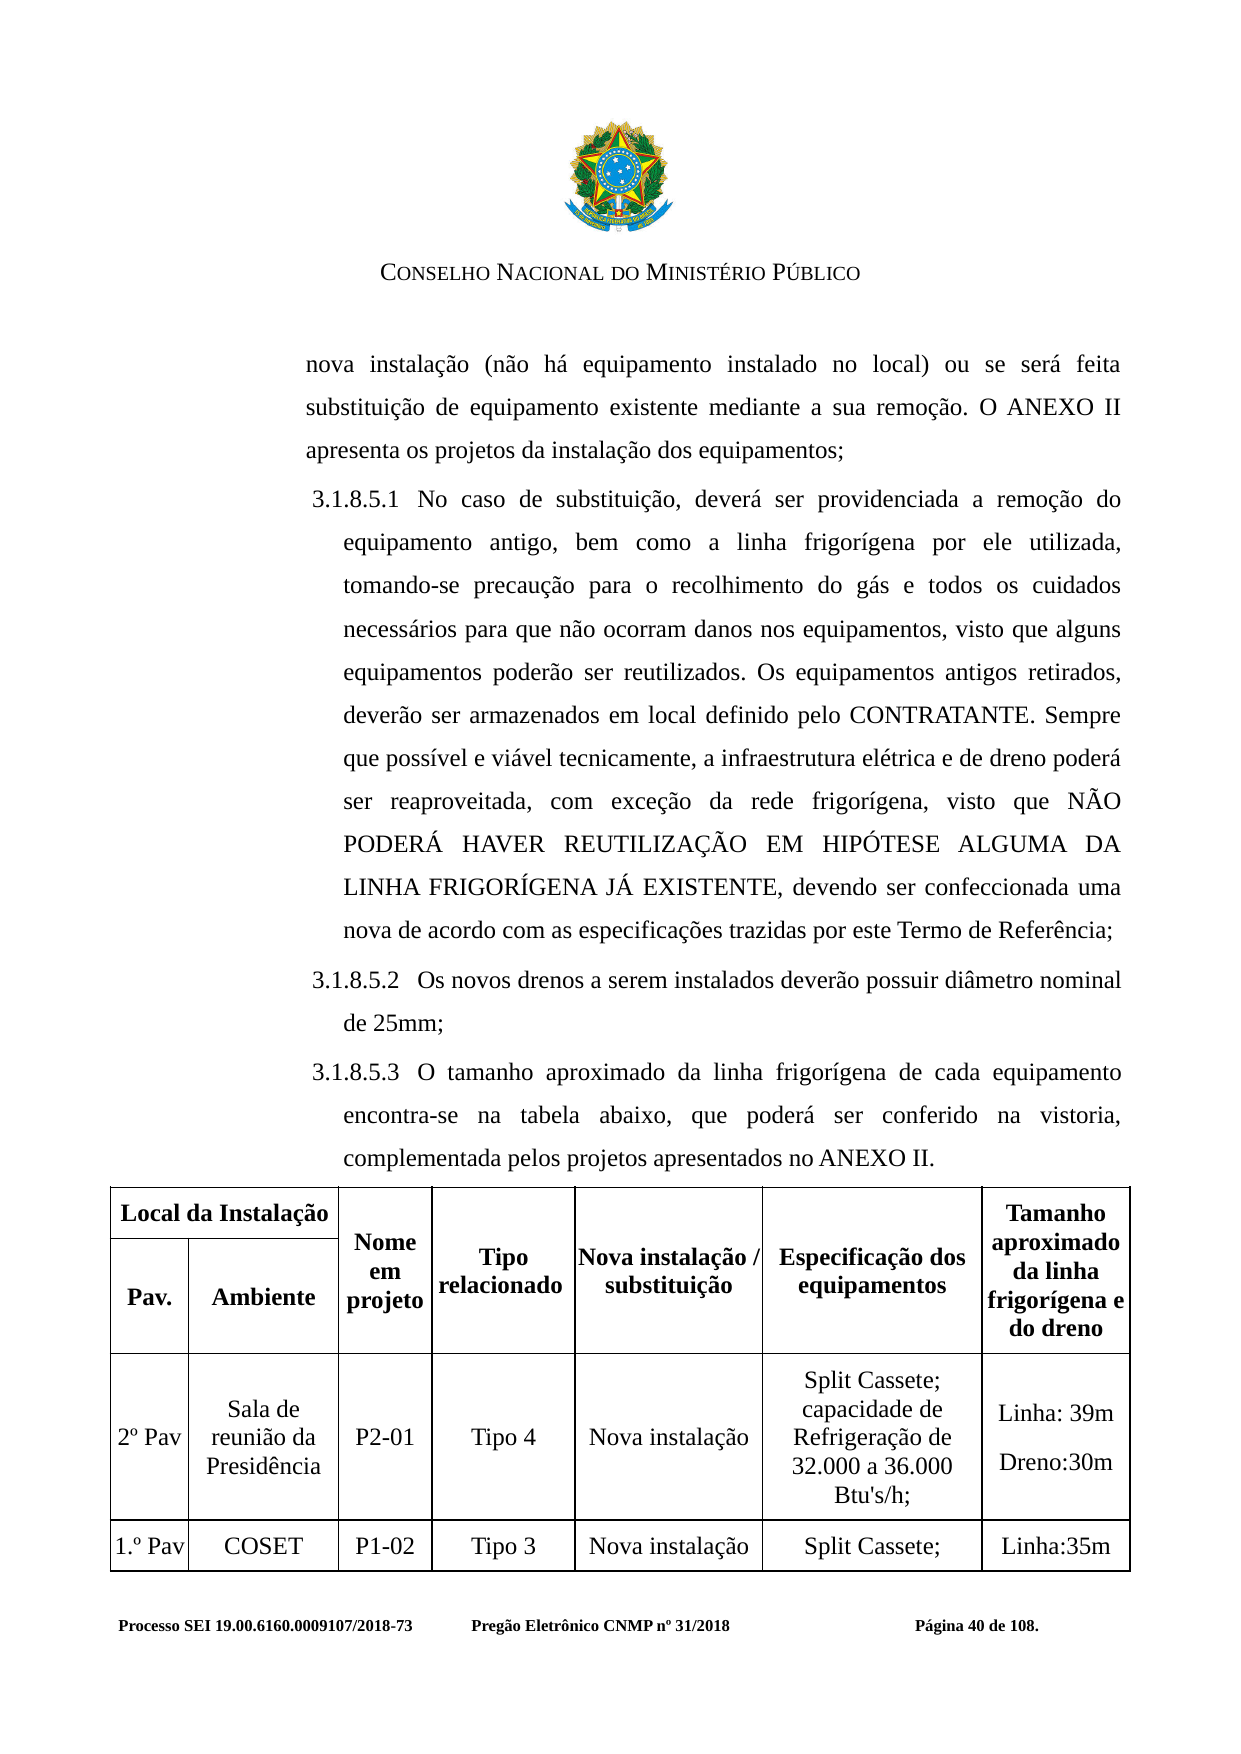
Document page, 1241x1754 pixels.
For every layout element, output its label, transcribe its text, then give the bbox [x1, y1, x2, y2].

table_cell Pav. [111, 1239, 188, 1353]
table_header Nova instalação / substituição [576, 1188, 762, 1353]
table_cell Tipo 4 [433, 1354, 574, 1519]
table_cell Sala de reunião da Presidência [189, 1354, 338, 1519]
list No caso de substituição, deverá ser providenciada a remoção do equipamento antigo, bem como a linha frigorígena por ele utilizada, tomando-se precaução para o recolhimento do gás e todos os cuidados necessários para que não ocorram danos nos equipamentos, visto que alguns equipamentos poderão ser reutilizados. Os equipamentos antigos retirados, deverão ser armazenados em local definido pelo CONTRATANTE. Sempre que possível e viável tecnicamente, a infraestrutura elétrica e de dreno poderá ser reaproveitada, com exceção da rede frigorígena, visto que NÃO PODERÁ HAVER REUTILIZAÇÃO EM HIPÓTESE ALGUMA DA LINHA FRIGORÍGENA JÁ EXISTENTE, devendo ser confeccionada uma nova de acordo com as especificações trazidas por este Termo de Referência; [306, 484, 1122, 944]
table_cell Linha:35m Dreno:8m [983, 1521, 1129, 1570]
table_cell 1.º Pav [111, 1521, 188, 1570]
table_cell Ambiente [189, 1239, 338, 1353]
table_cell 2º Pav [111, 1354, 188, 1519]
list Os novos drenos a serem instalados deverão possuir diâmetro nominal de 25mm; [306, 965, 1122, 1037]
table_header Local da Instalação [111, 1188, 338, 1238]
table_header Tamanho aproximado da linha frigorígena e do dreno [983, 1188, 1129, 1353]
table_cell Nova instalação [576, 1354, 762, 1519]
table_cell Split Cassete; capacidade de Refrigeração de 32.000 a 36.000 Btu's/h; [763, 1354, 981, 1519]
table_header Nome em projeto [339, 1188, 431, 1353]
list O tamanho aproximado da linha frigorígena de cada equipamento encontra-se na tabela abaixo, que poderá ser conferido na vistoria, complementada pelos projetos apresentados no ANEXO II. [306, 1057, 1122, 1172]
table_cell Nova instalação [576, 1521, 762, 1570]
table_header Tipo relacionado [433, 1188, 574, 1353]
table_header Especificação dos equipamentos [763, 1188, 981, 1353]
list nova instalação (não há equipamento instalado no local) ou se será feita substituição de equipamento existente mediante a sua remoção. O ANEXO II apresenta os projetos da instalação dos equipamentos; [268, 349, 1122, 464]
table_cell COSET [189, 1521, 338, 1570]
table_cell P2-01 [339, 1354, 431, 1519]
table_cell Split Cassete; [763, 1521, 981, 1570]
table_cell Tipo 3 [433, 1521, 574, 1570]
table_cell P1-02 [339, 1521, 431, 1570]
table_cell Linha: 39m Dreno:30m [983, 1354, 1129, 1519]
